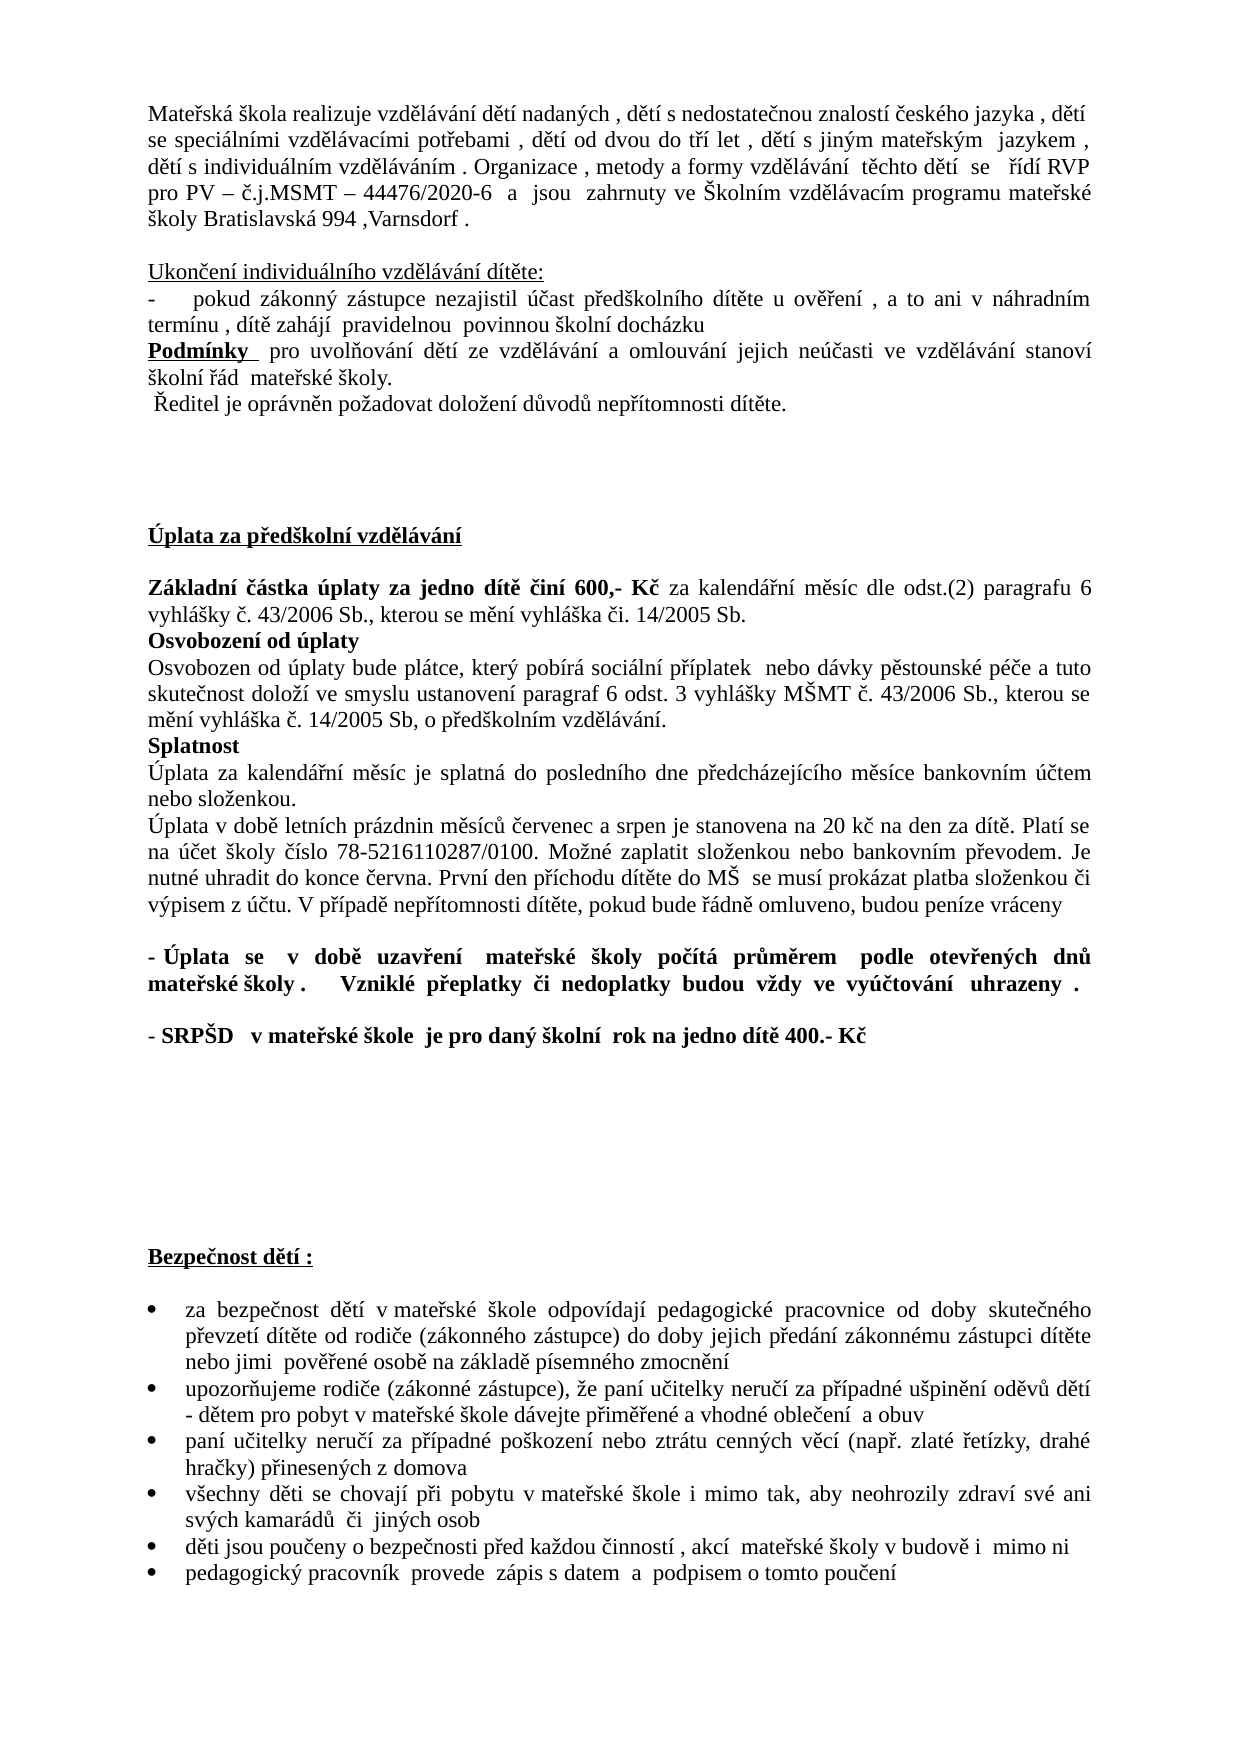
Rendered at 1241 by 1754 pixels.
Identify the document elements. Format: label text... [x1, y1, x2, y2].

text Ukončení individuálního vzdělávání dítěte: [148, 258, 1093, 284]
text Podmínky pro uvolňování dětí ze vzdělávání a omlouvání jejich neúčasti ve vzdělávání stanoví školní řád mateřské školy. [148, 337, 1093, 390]
text - SRPŠD v mateřské škole je pro daný školní rok na jedno dítě 400.- Kč [148, 1022, 1093, 1049]
text Osvobození od úplaty [148, 627, 1093, 653]
text Úplata za kalendářní měsíc je splatná do posledního dne předcházejícího měsíce bankovním účtem nebo složenkou. [148, 759, 1093, 812]
text Osvobozen od úplaty bude plátce, který pobírá sociální příplatek nebo dávky pěstounské péče a tuto skutečnost doloží ve smyslu ustanovení paragraf 6 odst. 3 vyhlášky MŠMT č. 43/2006 Sb., kterou se mění vyhláška č. 14/2005 Sb, o předškolním vzdělávání. [148, 653, 1093, 733]
list všechny děti se chovají při pobytu v mateřské škole i mimo tak, aby neohrozily zdraví své ani svých kamarádů či jiných osob [148, 1480, 1093, 1533]
list pedagogický pracovník provede zápis s datem a podpisem o tomto poučení [148, 1559, 1093, 1586]
list děti jsou poučeny o bezpečnosti před každou činností , akcí mateřské školy v budově i mimo ni [148, 1533, 1093, 1559]
list paní učitelky neručí za případné poškození nebo ztrátu cenných věcí (např. zlaté řetízky, drahé hračky) přinesených z domova [148, 1427, 1093, 1480]
text Ředitel je oprávněn požadovat doložení důvodů nepřítomnosti dítěte. [148, 390, 1093, 416]
list za bezpečnost dětí v mateřské škole odpovídají pedagogické pracovnice od doby skutečného převzetí dítěte od rodiče (zákonného zástupce) do doby jejich předání zákonnému zástupci dítěte nebo jimi pověřené osobě na základě písemného zmocnění [148, 1296, 1093, 1375]
text Splatnost [148, 733, 1093, 759]
text se speciálními vzdělávacími potřebami , dětí od dvou do tří let , dětí s jiným mateřským jazykem , dětí s individuálním vzděláváním . Organizace , metody a formy vzdělávání těchto dětí se řídí RVP pro PV – č.j.MSMT – 44476/2020-6 a jsou zahrnuty ve Školním vzdělávacím programu mateřské školy Bratislavská 994 ,Varnsdorf . [148, 126, 1093, 232]
text - Úplata se v době uzavření mateřské školy počítá průměrem podle otevřených dnů mateřské školy . Vzniklé přeplatky či nedoplatky budou vždy ve vyúčtování uhrazeny . [148, 943, 1093, 996]
subtitle Bezpečnost dětí : [148, 1243, 1093, 1269]
text - pokud zákonný zástupce nezajistil účast předškolního dítěte u ověření , a to ani v náhradním termínu , dítě zahájí pravidelnou povinnou školní docházku [148, 284, 1093, 337]
text Úplata za předškolní vzdělávání [148, 522, 1093, 548]
text Mateřská škola realizuje vzdělávání dětí nadaných , dětí s nedostatečnou znalostí českého jazyka , dětí [148, 100, 1093, 126]
text Základní částka úplaty za jedno dítě činí 600,- Kč za kalendářní měsíc dle odst.(2) paragrafu 6 vyhlášky č. 43/2006 Sb., kterou se mění vyhláška či. 14/2005 Sb. [148, 574, 1093, 627]
list upozorňujeme rodiče (zákonné zástupce), že paní učitelky neručí za případné ušpinění oděvů dětí - dětem pro pobyt v mateřské škole dávejte přiměřené a vhodné oblečení a obuv [148, 1375, 1093, 1427]
text Úplata v době letních prázdnin měsíců červenec a srpen je stanovena na 20 kč na den za dítě. Platí se na účet školy číslo 78-5216110287/0100. Možné zaplatit složenkou nebo bankovním převodem. Je nutné uhradit do konce června. První den příchodu dítěte do MŠ se musí prokázat platba složenkou či výpisem z účtu. V případě nepřítomnosti dítěte, pokud bude řádně omluveno, budou peníze vráceny [148, 812, 1093, 917]
